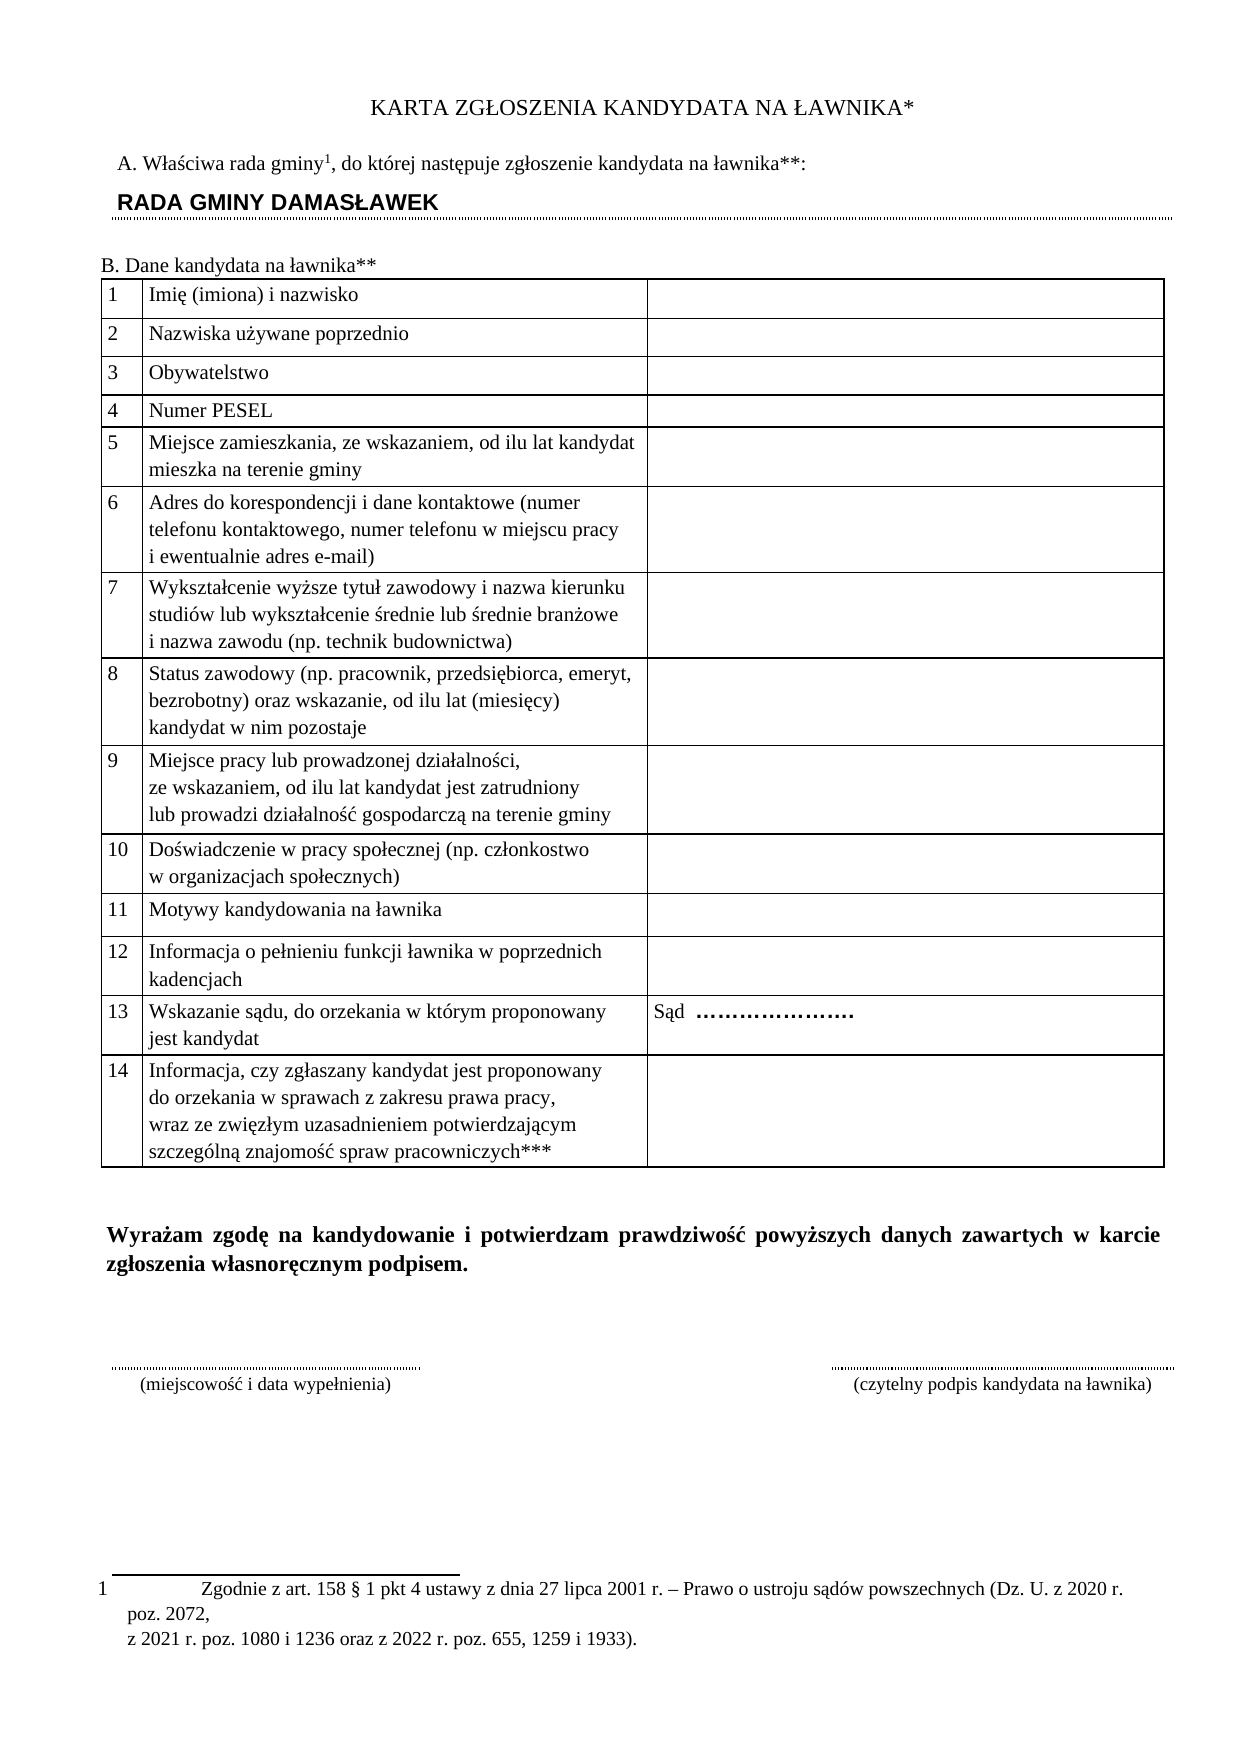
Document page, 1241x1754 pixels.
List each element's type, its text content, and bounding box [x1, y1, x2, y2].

text B. Dane kandydata na ławnika** [101, 247, 1156, 278]
table_cell [648, 937, 1163, 995]
table_cell [648, 1056, 1163, 1166]
table_cell Informacja o pełnieniu funkcji ławnika w poprzednich kadencjach [143, 937, 647, 995]
table_cell [648, 573, 1163, 657]
table_cell 2 [102, 319, 142, 356]
table_cell Status zawodowy (np. pracownik, przedsiębiorca, emeryt, bezrobotny) oraz wskazanie, od ilu lat (miesięcy) kandydat w nim pozostaje [143, 659, 647, 744]
table_cell [648, 396, 1163, 426]
table_cell Informacja, czy zgłaszany kandydat jest proponowany do orzekania w sprawach z zakresu prawa pracy, wraz ze zwięzłym uzasadnieniem potwierdzającym szczególną znajomość spraw pracowniczych*** [143, 1056, 647, 1166]
table_cell 14 [102, 1056, 142, 1166]
table_cell 7 [102, 573, 142, 657]
table_header [112, 1331, 419, 1367]
table_cell [648, 319, 1163, 356]
table_cell [648, 894, 1163, 936]
table_cell 13 [102, 996, 142, 1054]
table_cell Wykształcenie wyższe tytuł zawodowy i nazwa kierunku studiów lub wykształcenie średnie lub średnie branżowe i nazwa zawodu (np. technik budownictwa) [143, 573, 647, 657]
table_header [419, 1331, 643, 1367]
table_header [832, 1331, 1173, 1367]
table_cell Doświadczenie w pracy społecznej (np. członkostwo w organizacjach społecznych) [143, 835, 647, 893]
table_cell Numer PESEL [143, 396, 647, 426]
table_cell 4 [102, 396, 142, 426]
table_cell 9 [102, 746, 142, 833]
table_cell 3 [102, 357, 142, 394]
table_header 1 [102, 280, 142, 317]
table_cell Nazwiska używane poprzednio [143, 319, 647, 356]
table_header [648, 280, 1163, 317]
table_cell Adres do korespondencji i dane kontaktowe (numer telefonu kontaktowego, numer telefonu w miejscu pracy i ewentualnie adres e-mail) [143, 487, 647, 572]
table_cell [648, 487, 1163, 572]
table_cell Obywatelstwo [143, 357, 647, 394]
table_cell Sąd …………………. [648, 996, 1163, 1054]
table_cell [648, 428, 1163, 486]
table_cell [648, 659, 1163, 744]
table_cell Wskazanie sądu, do orzekania w którym proponowany jest kandydat [143, 996, 647, 1054]
table_cell RADA GMINY DAMASŁAWEK [112, 179, 1173, 217]
table_cell 11 [102, 894, 142, 936]
table_cell (czytelny podpis kandydata na ławnika) [832, 1367, 1173, 1412]
table_cell 8 [102, 659, 142, 744]
table_cell (miejscowość i data wypełnienia) [112, 1367, 419, 1412]
table_cell [648, 835, 1163, 893]
table_cell 5 [102, 428, 142, 486]
table_cell [419, 1367, 643, 1412]
text Wyrażam zgodę na kandydowanie i potwierdzam prawdziwość powyższych danych zawartych w karcie zgłoszenia własnoręcznym podpisem. [106, 1219, 1162, 1277]
table_cell 6 [102, 487, 142, 572]
table_header Imię (imiona) i nazwisko [143, 280, 647, 317]
table_cell Motywy kandydowania na ławnika [143, 894, 647, 936]
table_cell Miejsce zamieszkania, ze wskazaniem, od ilu lat kandydat mieszka na terenie gminy [143, 428, 647, 486]
table_cell [648, 746, 1163, 833]
table_cell 12 [102, 937, 142, 995]
table_cell [643, 1367, 832, 1412]
table_header KARTA ZGŁOSZENIA KANDYDATA NA ŁAWNIKA* A. Właściwa rada gminy, do której następuje zgłoszenie kandydata na ławnika**: [112, 90, 1173, 179]
table_cell 10 [102, 835, 142, 893]
table_cell [648, 357, 1163, 394]
table_cell Miejsce pracy lub prowadzonej działalności, ze wskazaniem, od ilu lat kandydat jest zatrudniony lub prowadzi działalność gospodarczą na terenie gminy [143, 746, 647, 833]
table_header [643, 1331, 832, 1367]
